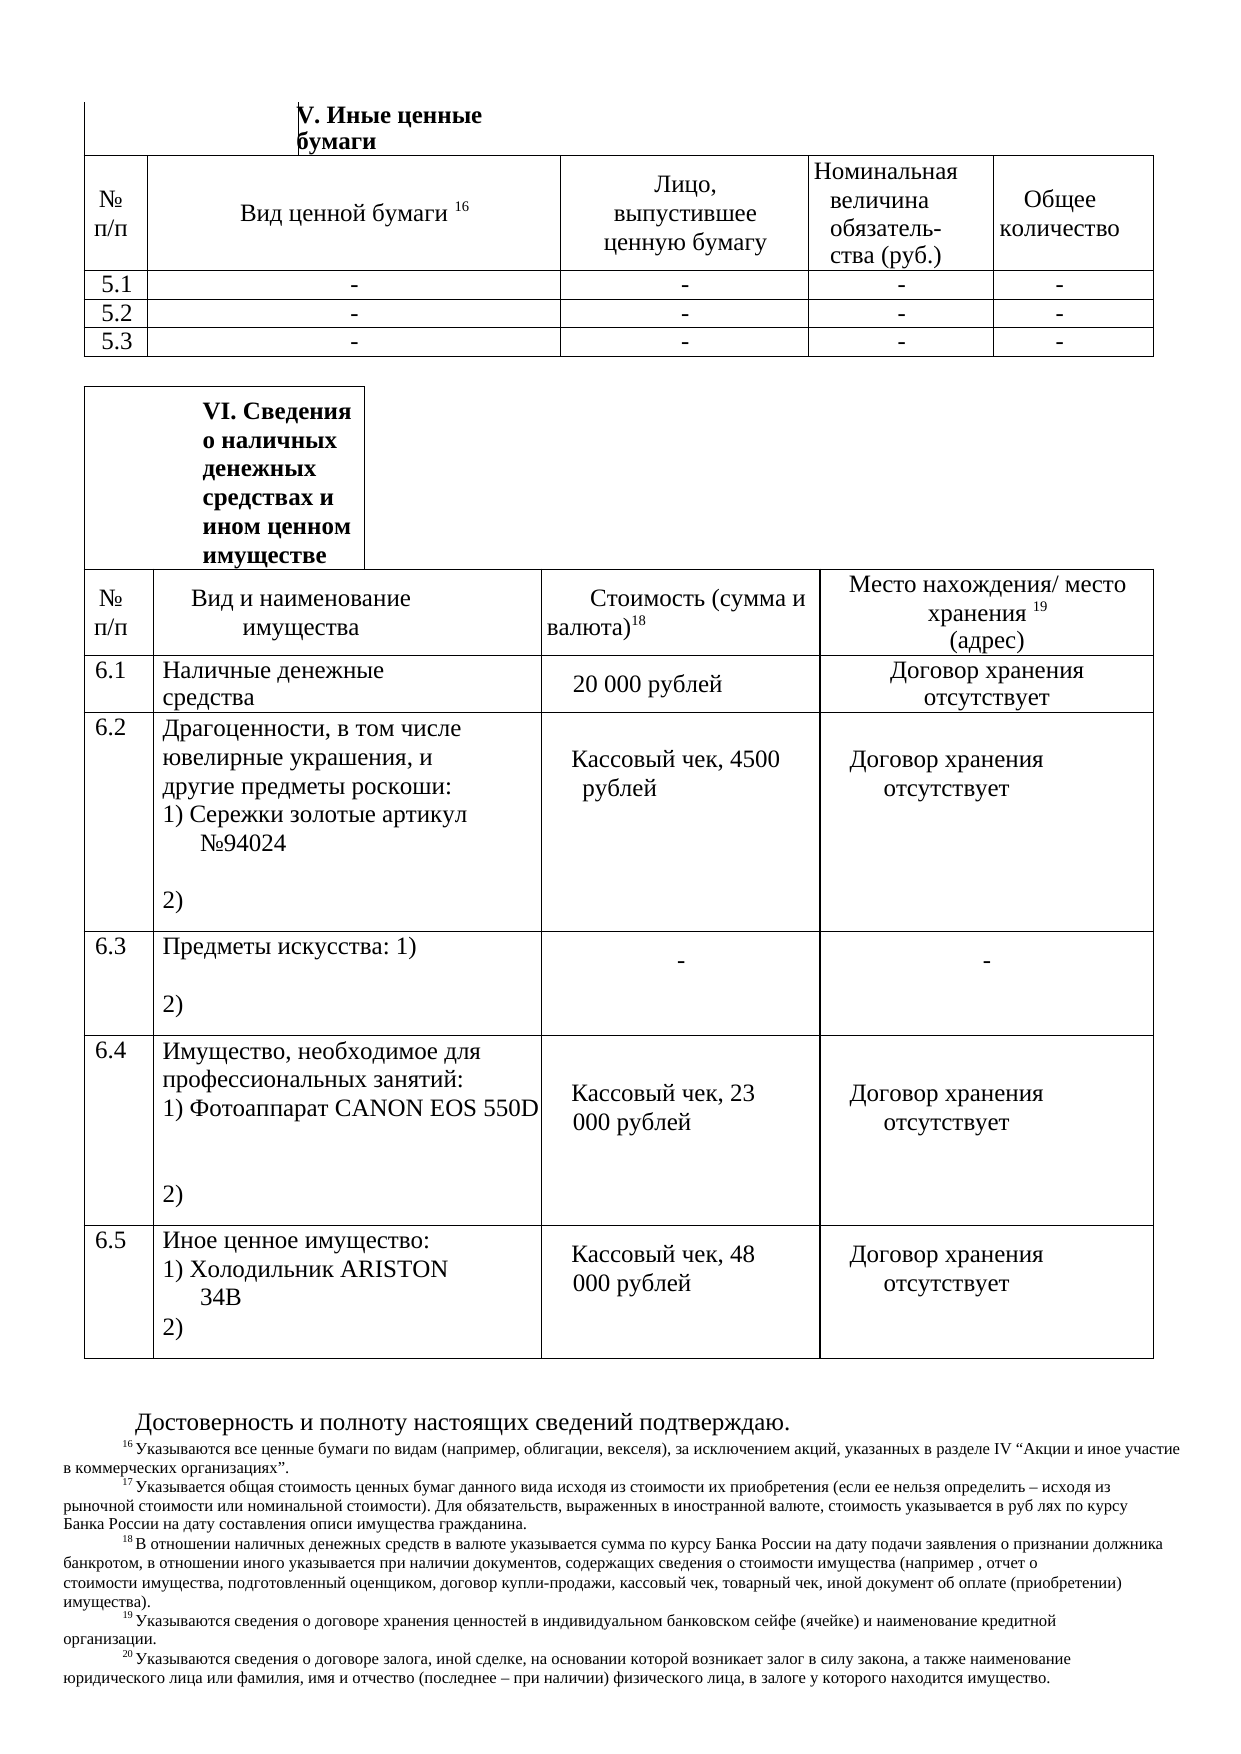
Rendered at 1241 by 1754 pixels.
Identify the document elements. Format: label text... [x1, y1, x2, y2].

table_cell - [561, 271, 808, 299]
table_cell - [542, 932, 819, 1035]
text Банка России на дату составления описи имущества гражданина. [63, 1515, 1181, 1533]
table_cell - [561, 300, 808, 327]
table_cell Кассовый чек, 48 000 рублей [542, 1226, 819, 1358]
table_cell № п/п [85, 570, 153, 655]
table_cell - [994, 328, 1153, 356]
text стоимости имущества, подготовленный оценщиком, договор купли-продажи, кассовый чек, товарный чек, иной документ об оплате (приобретении) имущества). [63, 1573, 1181, 1611]
table_cell Вид и наименование имущества [154, 570, 541, 655]
table_cell Имущество, необходимое для профессиональных занятий: 1) Фотоаппарат CANON EOS 550D [154, 1036, 541, 1178]
table_cell 6.4 [85, 1036, 153, 1225]
table_cell Стоимость (сумма и валюта)18 [542, 570, 819, 655]
table_cell Лицо, выпустившее ценную бумагу [561, 156, 808, 270]
text юридического лица или фамилия, имя и отчество (последнее – при наличии) физического лица, в залоге у которого находится имущество. [63, 1668, 1181, 1687]
table_cell 2) [154, 884, 541, 931]
table_cell - [809, 300, 993, 327]
table_cell Место нахождения/ место хранения 19 (адрес) [821, 570, 1153, 655]
table_cell 2) [154, 1311, 541, 1358]
table_cell - [809, 271, 993, 299]
table_cell Кассовый чек, 23 000 рублей [542, 1036, 819, 1225]
table_cell Кассовый чек, 4500 рублей [542, 713, 819, 931]
text организации. [63, 1630, 1181, 1648]
table_cell Вид ценной бумаги 16 [148, 156, 560, 270]
table_cell 6.3 [85, 932, 153, 1035]
table_cell 5.2 [85, 300, 147, 327]
table_cell - [148, 271, 560, 299]
table_header VI. Сведения о наличных денежных средствах и ином ценном имуществе [85, 387, 364, 568]
table_cell - [148, 300, 560, 327]
text 20 Указываются сведения о договоре залога, иной сделке, на основании которой возникает залог в силу закона, а также наименование [122, 1648, 1181, 1668]
text 17 Указывается общая стоимость ценных бумаг данного вида исходя из стоимости их приобретения (если ее нельзя определить – исходя из рыночной стоимости или номинальной стоимости). Для обязательств, выраженных в иностранной валюте, стоимость указывается в руб лях по курсу [63, 1477, 1181, 1515]
table_cell Общее количество [994, 156, 1153, 270]
table_cell 5.3 [85, 328, 147, 356]
table_cell - [561, 328, 808, 356]
table_cell 6.5 [85, 1226, 153, 1358]
table_cell Договор хранения отсутствует [821, 713, 1153, 931]
table_cell Иное ценное имущество: 1) Холодильник ARISTON 34В [154, 1226, 541, 1311]
table_cell 20 000 рублей [542, 656, 819, 712]
table_header V. Иные ценные бумаги [85, 102, 298, 155]
table_cell - [148, 328, 560, 356]
text Достоверность и полноту настоящих сведений подтверждаю. [135, 1407, 1181, 1436]
table_cell Договор хранения отсутствует [821, 1036, 1153, 1225]
table_cell Договор хранения отсутствует [821, 1226, 1153, 1358]
table_cell 2) [154, 988, 541, 1035]
text 18 В отношении наличных денежных средств в валюте указывается сумма по курсу Банка России на дату подачи заявления о признании должника банкротом, в отношении иного указывается при наличии документов, содержащих сведения о стоимости имущества (например , отчет о [63, 1534, 1171, 1572]
table_cell - [994, 300, 1153, 327]
text 19 Указываются сведения о договоре хранения ценностей в индивидуальном банковском сейфе (ячейке) и наименование кредитной [122, 1611, 1181, 1630]
table_cell Предметы искусства: 1) [154, 932, 541, 988]
table_cell - [821, 932, 1153, 1035]
table_cell 6.2 [85, 713, 153, 931]
table_cell Номинальная величина обязатель- ства (руб.) [809, 156, 993, 270]
table_cell 5.1 [85, 271, 147, 299]
table_cell 6.1 [85, 656, 153, 712]
table_cell - [809, 328, 993, 356]
table_cell Драгоценности, в том числе ювелирные украшения, и другие предметы роскоши: 1) Сережки золотые артикул №94024 [154, 713, 541, 884]
table_cell 2) [154, 1178, 541, 1225]
table_cell - [994, 271, 1153, 299]
table_cell Договор хранения отсутствует [821, 656, 1153, 712]
table_cell Наличные денежные средства [154, 656, 541, 712]
table_cell № п/п [85, 156, 147, 270]
text 16 Указываются все ценные бумаги по видам (например, облигации, векселя), за исключением акций, указанных в разделе IV “Акции и иное участие в коммерческих организациях”. [63, 1438, 1181, 1477]
